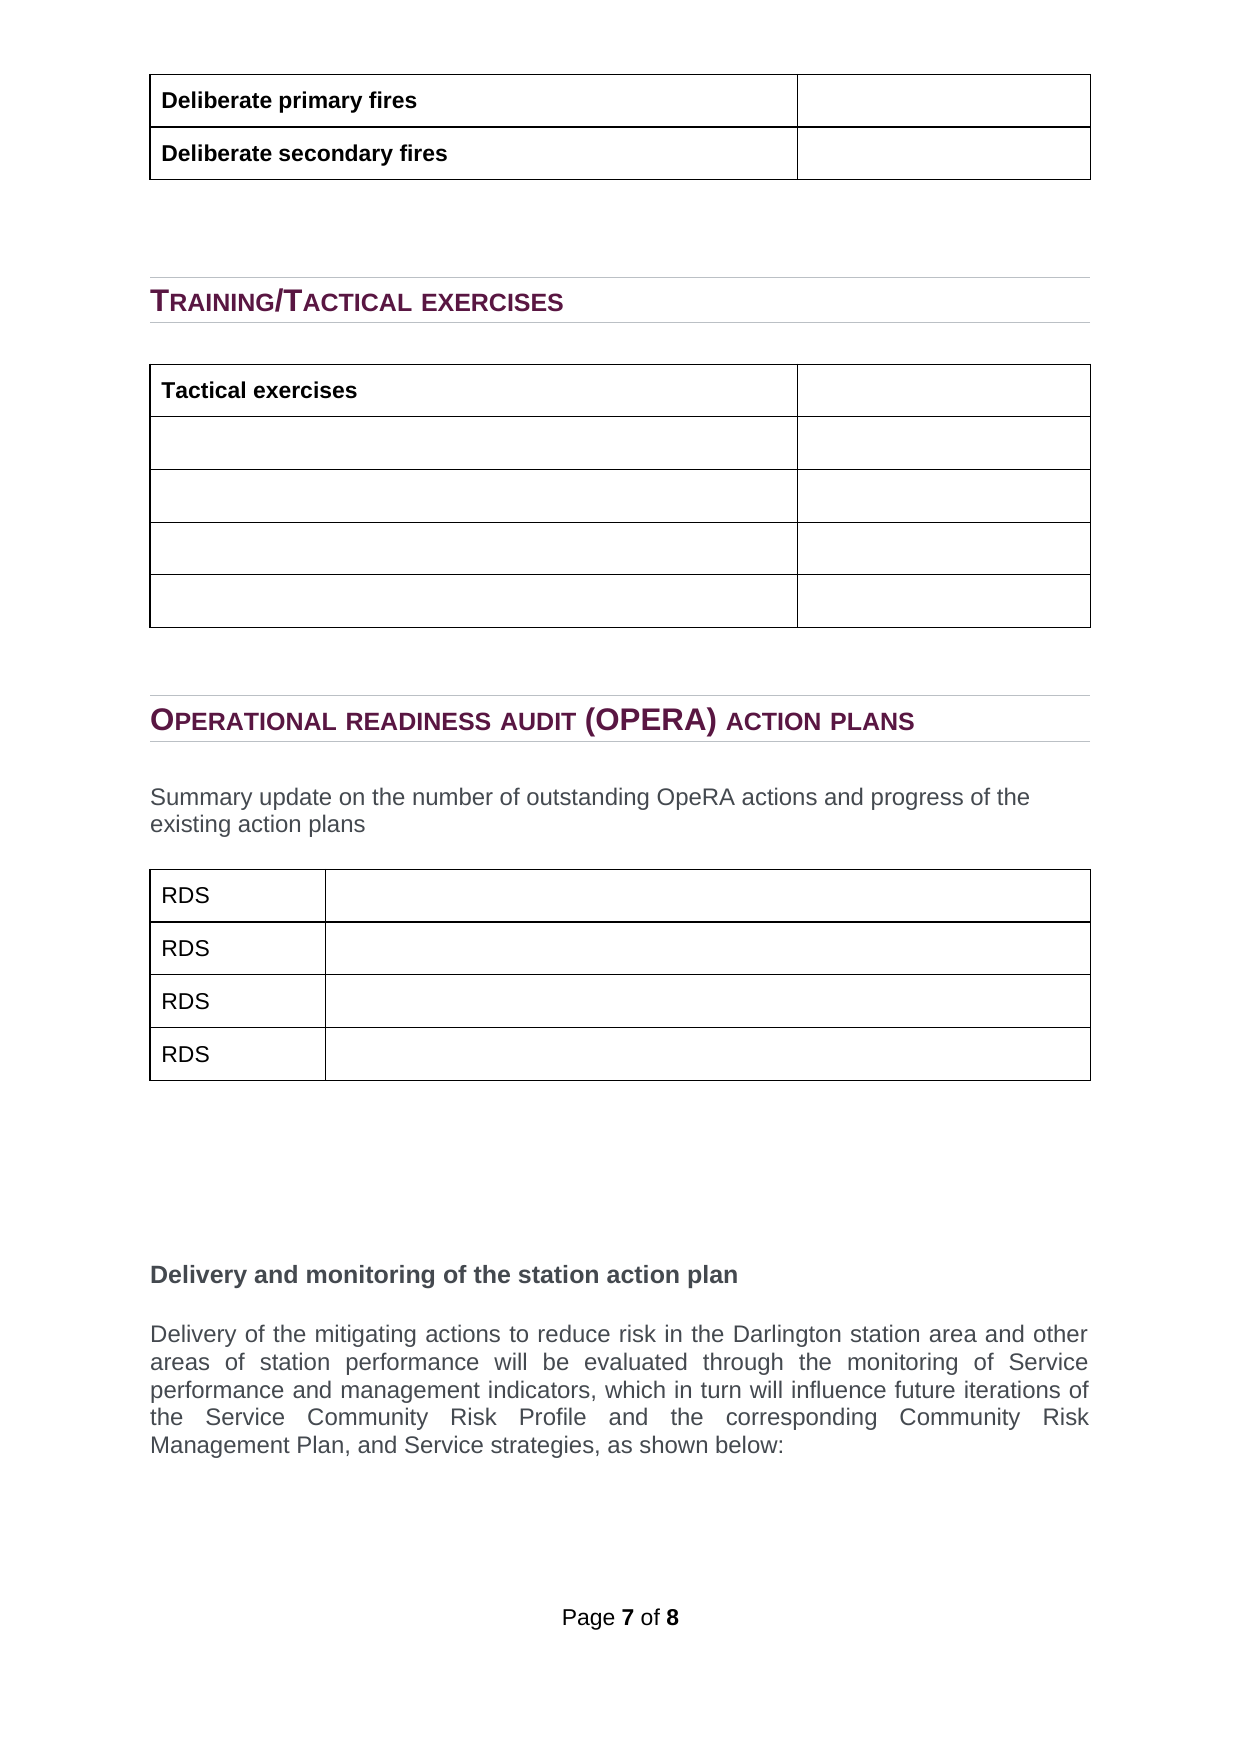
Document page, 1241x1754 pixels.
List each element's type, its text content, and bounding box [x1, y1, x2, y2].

table_cell [798, 75, 1090, 126]
table_cell [151, 523, 797, 574]
table_cell [798, 575, 1090, 627]
table_cell [326, 923, 1090, 974]
table_cell RDS [151, 923, 325, 974]
table_cell [798, 523, 1090, 574]
table_cell [326, 975, 1090, 1027]
table_cell [798, 128, 1090, 179]
table_cell [798, 417, 1090, 469]
table_cell [798, 470, 1090, 522]
text Delivery of the mitigating actions to reduce risk in the Darlington station area and other areas of station performance will be evaluated through the monitoring of Service performance and management indicators, which in turn will influence future iterations of the Service Community Risk Profile and the corresponding Community Risk Management Plan, and Service strategies, as shown below: [150, 1320, 1090, 1458]
table_cell [151, 575, 797, 627]
table_cell [326, 1028, 1090, 1079]
table_cell Deliberate secondary fires [151, 128, 797, 179]
table_header RDS [151, 870, 325, 921]
table_cell RDS [151, 1028, 325, 1079]
table_cell RDS [151, 975, 325, 1027]
table_header [326, 870, 1090, 921]
subtitle Training/Tactical exercises [150, 278, 1090, 322]
table_cell [151, 417, 797, 469]
table_cell Deliberate primary fires [151, 75, 797, 126]
table_header Tactical exercises [151, 365, 797, 416]
text Delivery and monitoring of the station action plan [150, 1260, 1090, 1288]
text Summary update on the number of outstanding OpeRA actions and progress of the existing action plans [150, 783, 1090, 838]
table_cell [151, 470, 797, 522]
subtitle Operational readiness audit (OPERA) action plans [150, 696, 1090, 741]
table_header [798, 365, 1090, 416]
